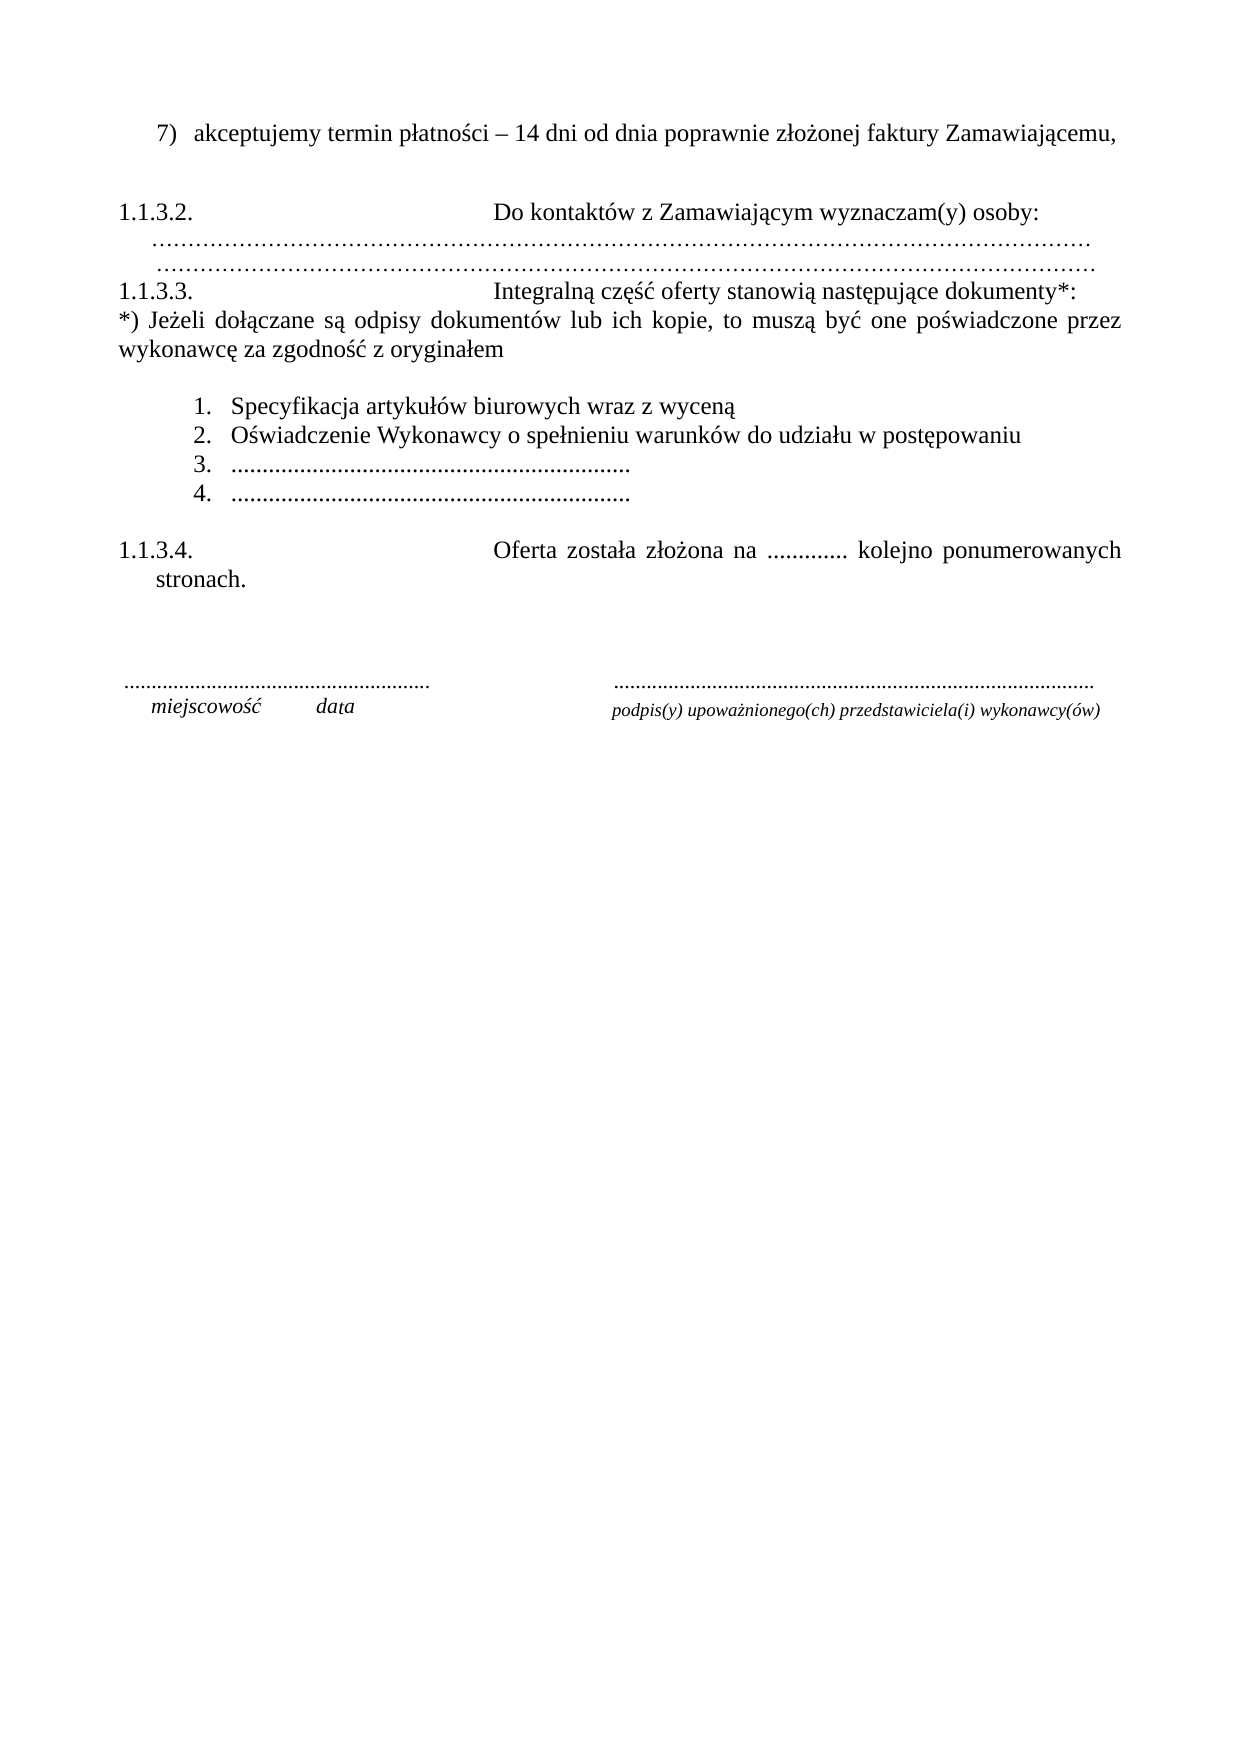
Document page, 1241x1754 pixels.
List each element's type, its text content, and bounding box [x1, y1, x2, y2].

text miejscowość data podpis(y) upoważnionego(ch) przedstawiciela(i) wykonawcy(ów) [118, 693, 1122, 733]
text ........................................................ ........................................................................................ [118, 668, 1122, 693]
list akceptujemy termin płatności – 14 dni od dnia poprawnie złożonej faktury Zamawiającemu, [156, 118, 1122, 147]
list ………………………………………………………………………………………………………………… [118, 226, 1122, 251]
text *) Jeżeli dołączane są odpisy dokumentów lub ich kopie, to muszą być one poświadczone przez wykonawcę za zgodność z oryginałem [118, 305, 1122, 363]
list Integralną część oferty stanowią następujące dokumenty*: [118, 276, 1122, 305]
list ................................................................ [193, 478, 1122, 506]
list Oświadczenie Wykonawcy o spełnieniu warunków do udziału w postępowaniu [193, 420, 1122, 449]
list Oferta została złożona na ............. kolejno ponumerowanych stronach. [118, 535, 1122, 593]
list Specyfikacja artykułów biurowych wraz z wyceną [193, 391, 1122, 420]
list ................................................................ [193, 449, 1122, 478]
text ………………………………………………………………………………………………………………… [156, 251, 1122, 276]
list Do kontaktów z Zamawiającym wyznaczam(y) osoby: [118, 197, 1122, 226]
